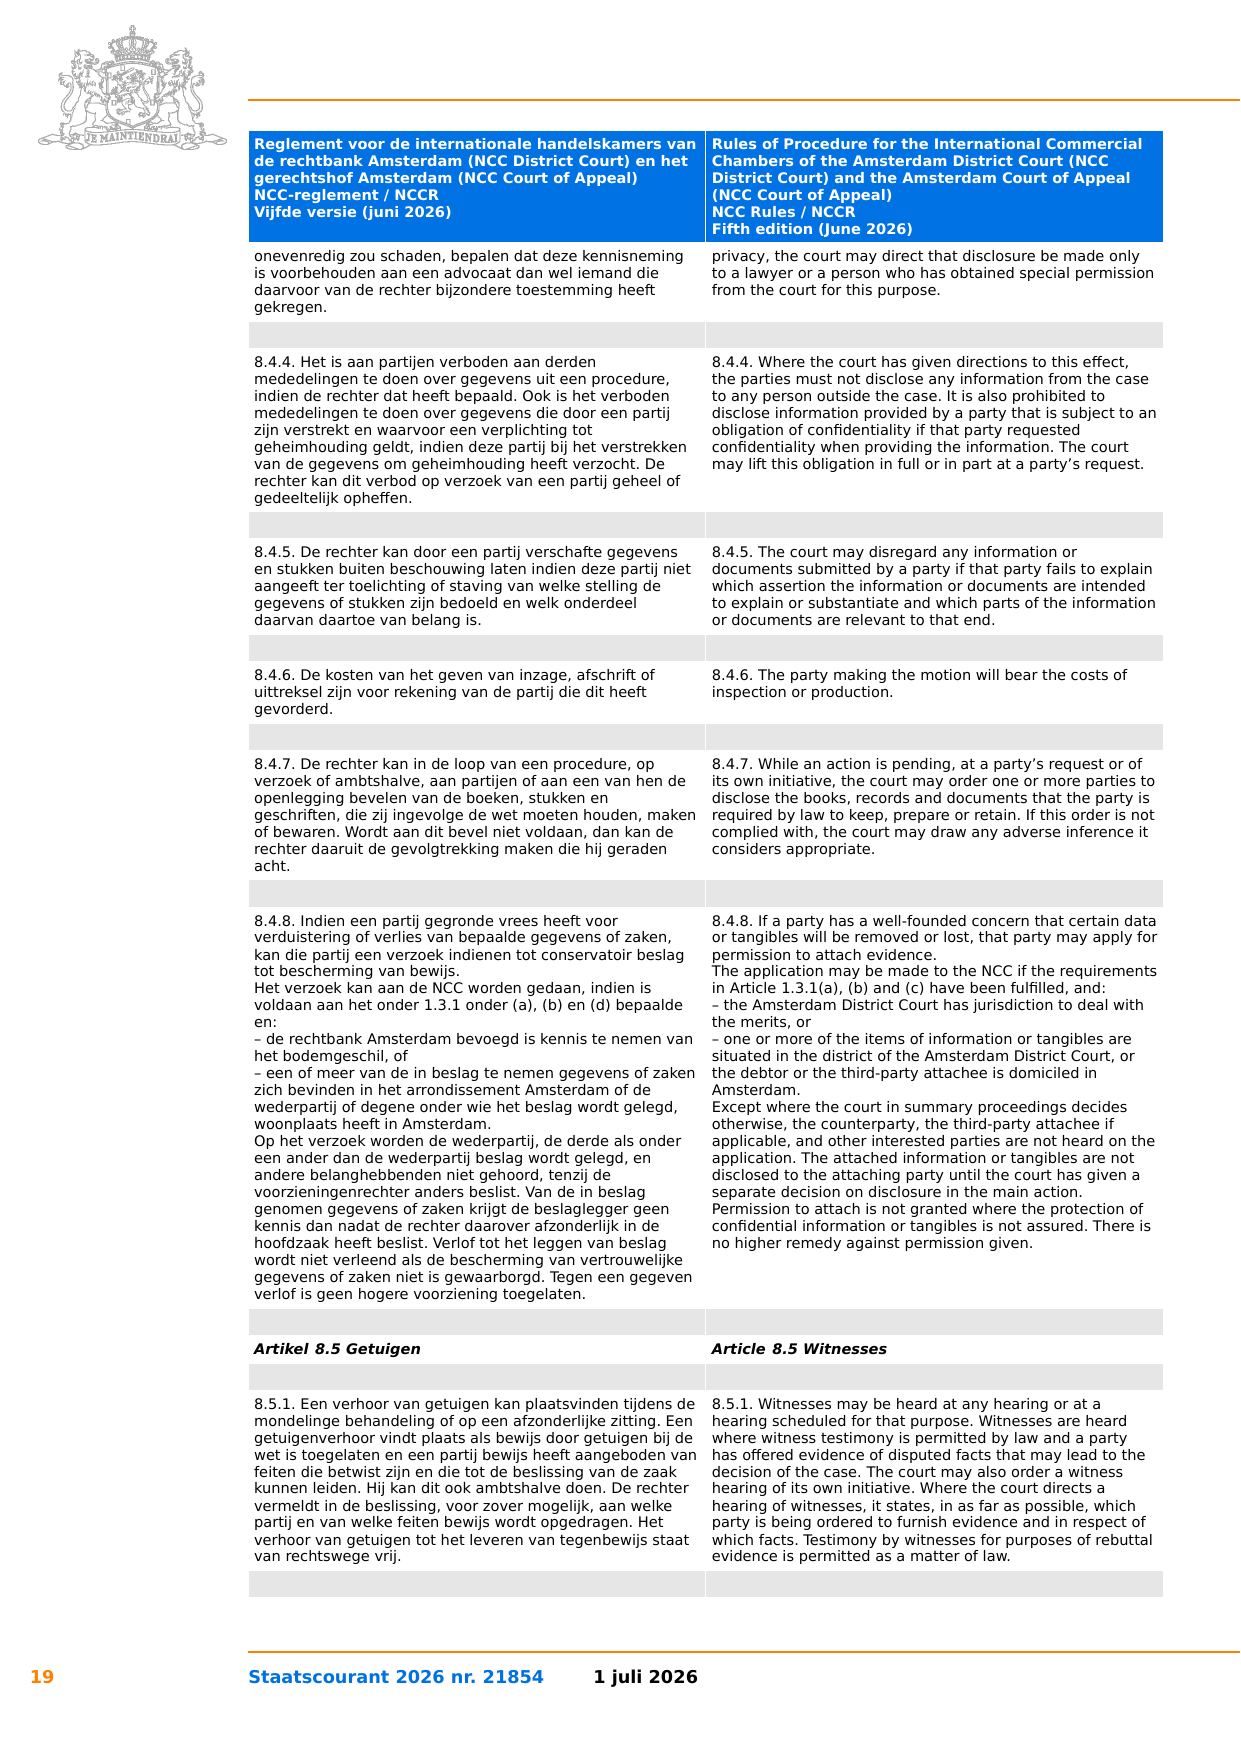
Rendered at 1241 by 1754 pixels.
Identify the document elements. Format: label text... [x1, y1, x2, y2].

table_cell [706, 512, 1163, 538]
table_cell [706, 635, 1163, 661]
table_cell 8.4.7. While an action is pending, at a party’s request or of its own initiative, the court may order one or more parties to disclose the books, records and documents that the party is required by law to keep, prepare or retain. If this order is not complied with, the court may draw any adverse inference it considers appropriate. [706, 751, 1163, 879]
table_cell 8.4.6. The party making the motion will bear the costs of inspection or production. [706, 662, 1163, 723]
table_cell 8.5.1. Een verhoor van getuigen kan plaatsvinden tijdens de mondelinge behandeling of op een afzonderlijke zitting. Een getuigenverhoor vindt plaats als bewijs door getuigen bij de wet is toegelaten en een partij bewijs heeft aangeboden van feiten die betwist zijn en die tot de beslissing van de zaak kunnen leiden. Hij kan dit ook ambtshalve doen. De rechter vermeldt in de beslissing, voor zover mogelijk, aan welke partij en van welke feiten bewijs wordt opgedragen. Het verhoor van getuigen tot het leveren van tegenbewijs staat van rechtswege vrij. [249, 1391, 705, 1570]
table_cell [706, 1364, 1163, 1390]
table_cell privacy, the court may direct that disclosure be made only to a lawyer or a person who has obtained special permission from the court for this purpose. [706, 243, 1163, 321]
table_cell 8.4.5. De rechter kan door een partij verschafte gegevens en stukken buiten beschouwing laten indien deze partij niet aangeeft ter toelichting of staving van welke stelling de gegevens of stukken zijn bedoeld en welk onderdeel daarvan daartoe van belang is. [249, 540, 705, 634]
table_header Rules of Procedure for the International Commercial Chambers of the Amsterdam District Court (NCC District Court) and the Amsterdam Court of Appeal (NCC Court of Appeal) NCC Rules / NCCR Fifth edition (June 2026) [706, 131, 1163, 242]
table_cell [249, 1364, 705, 1390]
table_cell 8.5.1. Witnesses may be heard at any hearing or at a hearing scheduled for that purpose. Witnesses are heard where witness testimony is permitted by law and a party has offered evidence of disputed facts that may lead to the decision of the case. The court may also order a witness hearing of its own initiative. Where the court directs a hearing of witnesses, it states, in as far as possible, which party is being ordered to furnish evidence and in respect of which facts. Testimony by witnesses for purposes of rebuttal evidence is permitted as a matter of law. [706, 1391, 1163, 1570]
table_header Reglement voor de internationale handelskamers van de rechtbank Amsterdam (NCC District Court) en het gerechtshof Amsterdam (NCC Court of Appeal) NCC-reglement / NCCR Vijfde versie (juni 2026) [249, 131, 705, 242]
table_cell [706, 322, 1163, 348]
table_cell 8.4.6. De kosten van het geven van inzage, afschrift of uittreksel zijn voor rekening van de partij die dit heeft gevorderd. [249, 662, 705, 723]
table_cell 8.4.8. Indien een partij gegronde vrees heeft voor verduistering of verlies van bepaalde gegevens of zaken, kan die partij een verzoek indienen tot conservatoir beslag tot bescherming van bewijs. Het verzoek kan aan de NCC worden gedaan, indien is voldaan aan het onder 1.3.1 onder (a), (b) en (d) bepaalde en: – de rechtbank Amsterdam bevoegd is kennis te nemen van het bodemgeschil, of – een of meer van de in beslag te nemen gegevens of zaken zich bevinden in het arrondissement Amsterdam of de wederpartij of degene onder wie het beslag wordt gelegd, woonplaats heeft in Amsterdam. Op het verzoek worden de wederpartij, de derde als onder een ander dan de wederpartij beslag wordt gelegd, en andere belanghebbenden niet gehoord, tenzij de voorzieningenrechter anders beslist. Van de in beslag genomen gegevens of zaken krijgt de beslaglegger geen kennis dan nadat de rechter daarover afzonderlijk in de hoofdzaak heeft beslist. Verlof tot het leggen van beslag wordt niet verleend als de bescherming van vertrouwelijke gegevens of zaken niet is gewaarborgd. Tegen een gegeven verlof is geen hogere voorziening toegelaten. [249, 908, 705, 1308]
table_cell 8.4.7. De rechter kan in de loop van een procedure, op verzoek of ambtshalve, aan partijen of aan een van hen de openlegging bevelen van de boeken, stukken en geschriften, die zij ingevolge de wet moeten houden, maken of bewaren. Wordt aan dit bevel niet voldaan, dan kan de rechter daaruit de gevolgtrekking maken die hij geraden acht. [249, 751, 705, 879]
table_cell [706, 1571, 1163, 1597]
table_cell [249, 512, 705, 538]
table_cell 8.4.8. If a party has a well-founded concern that certain data or tangibles will be removed or lost, that party may apply for permission to attach evidence. The application may be made to the NCC if the requirements in Article 1.3.1(a), (b) and (c) have been fulfilled, and: – the Amsterdam District Court has jurisdiction to deal with the merits, or – one or more of the items of information or tangibles are situated in the district of the Amsterdam District Court, or the debtor or the third-party attachee is domiciled in Amsterdam. Except where the court in summary proceedings decides otherwise, the counterparty, the third-party attachee if applicable, and other interested parties are not heard on the application. The attached information or tangibles are not disclosed to the attaching party until the court has given a separate decision on disclosure in the main action. Permission to attach is not granted where the protection of confidential information or tangibles is not assured. There is no higher remedy against permission given. [706, 908, 1163, 1308]
table_cell Article 8.5 Witnesses [706, 1336, 1163, 1362]
table_cell [249, 635, 705, 661]
table_cell [249, 724, 705, 750]
table_cell onevenredig zou schaden, bepalen dat deze kennisneming is voorbehouden aan een advocaat dan wel iemand die daarvoor van de rechter bijzondere toestemming heeft gekregen. [249, 243, 705, 321]
table_cell [249, 880, 705, 907]
table_cell [249, 1309, 705, 1335]
table_cell Artikel 8.5 Getuigen [249, 1336, 705, 1362]
picture [38, 25, 227, 150]
table_cell [249, 1571, 705, 1597]
table_cell 8.4.4. Het is aan partijen verboden aan derden mededelingen te doen over gegevens uit een procedure, indien de rechter dat heeft bepaald. Ook is het verboden mededelingen te doen over gegevens die door een partij zijn verstrekt en waarvoor een verplichting tot geheimhouding geldt, indien deze partij bij het verstrekken van de gegevens om geheimhouding heeft verzocht. De rechter kan dit verbod op verzoek van een partij geheel of gedeeltelijk opheffen. [249, 349, 705, 511]
table_cell [249, 322, 705, 348]
table_cell [706, 724, 1163, 750]
table_cell [706, 1309, 1163, 1335]
table_cell [706, 880, 1163, 907]
table_cell 8.4.4. Where the court has given directions to this effect, the parties must not disclose any information from the case to any person outside the case. It is also prohibited to disclose information provided by a party that is subject to an obligation of confidentiality if that party requested confidentiality when providing the information. The court may lift this obligation in full or in part at a party’s request. [706, 349, 1163, 511]
table_cell 8.4.5. The court may disregard any information or documents submitted by a party if that party fails to explain which assertion the information or documents are intended to explain or substantiate and which parts of the information or documents are relevant to that end. [706, 540, 1163, 634]
